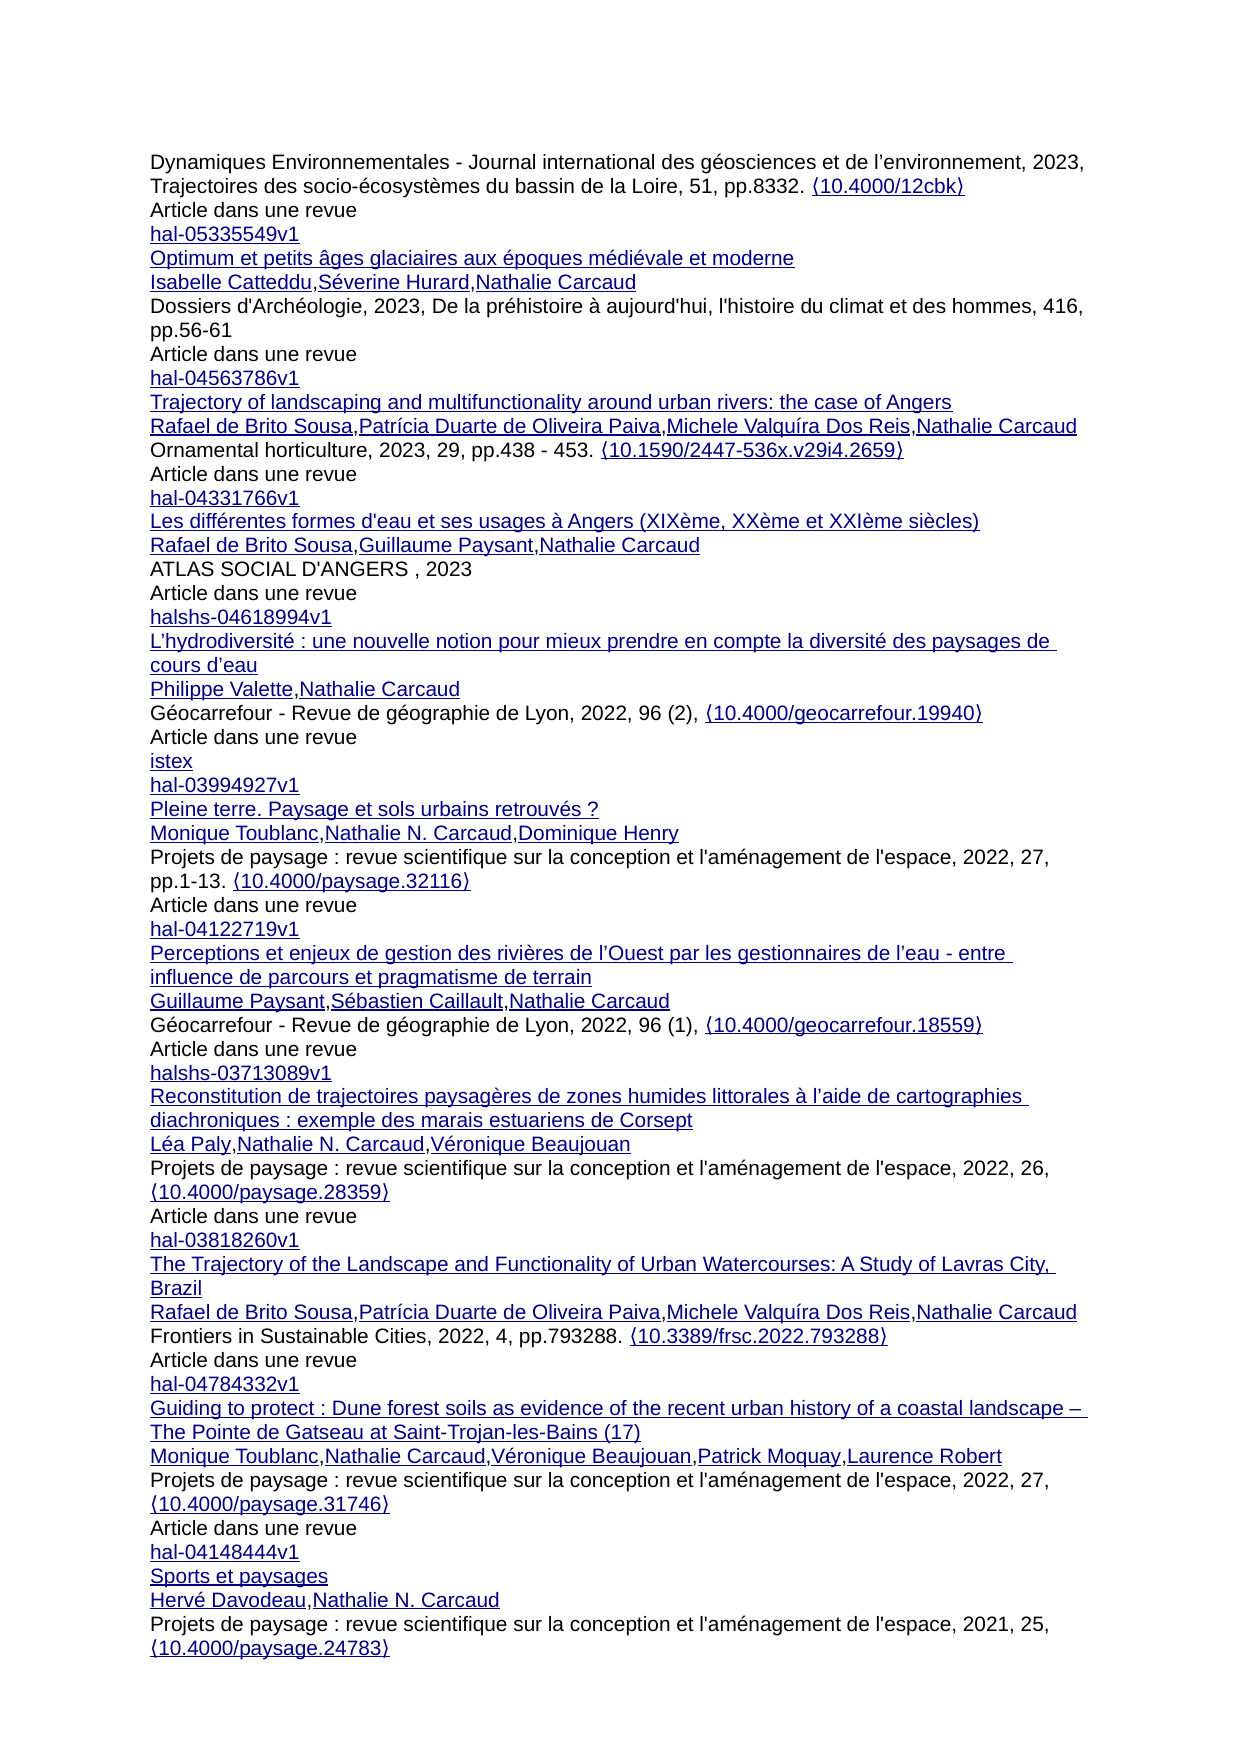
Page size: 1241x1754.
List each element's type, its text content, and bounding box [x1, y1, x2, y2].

table_cell L’hydrodiversité : une nouvelle notion pour mieux prendre en compte la diversité des paysages de cours d’eau Philippe Valette,Nathalie Carcaud Géocarrefour - Revue de géographie de Lyon, 2022, 96 (2), ⟨10.4000/geocarrefour.19940⟩ Article dans une revue istex hal-03994927v1 [150, 629, 1090, 797]
table_cell Trajectory of landscaping and multifunctionality around urban rivers: the case of Angers Rafael de Brito Sousa,Patrícia Duarte de Oliveira Paiva,Michele Valquíra Dos Reis,Nathalie Carcaud Ornamental horticulture, 2023, 29, pp.438 - 453. ⟨10.1590/2447-536x.v29i4.2659⟩ Article dans une revue hal-04331766v1 [150, 390, 1090, 509]
table_cell Pleine terre. Paysage et sols urbains retrouvés ? Monique Toublanc,Nathalie N. Carcaud,Dominique Henry Projets de paysage : revue scientifique sur la conception et l'aménagement de l'espace, 2022, 27, pp.1-13. ⟨10.4000/paysage.32116⟩ Article dans une revue hal-04122719v1 [150, 797, 1090, 941]
table_cell Optimum et petits âges glaciaires aux époques médiévale et moderne Isabelle Catteddu,Séverine Hurard,Nathalie Carcaud Dossiers d'Archéologie, 2023, De la préhistoire à aujourd'hui, l'histoire du climat et des hommes, 416, pp.56-61 Article dans une revue hal-04563786v1 [150, 246, 1090, 389]
table_cell Sports et paysages Hervé Davodeau,Nathalie N. Carcaud Projets de paysage : revue scientifique sur la conception et l'aménagement de l'espace, 2021, 25, ⟨10.4000/paysage.24783⟩ [150, 1564, 1090, 1659]
table_cell Les différentes formes d'eau et ses usages à Angers (XIXème, XXème et XXIème siècles) Rafael de Brito Sousa,Guillaume Paysant,Nathalie Carcaud ATLAS SOCIAL D'ANGERS , 2023 Article dans une revue halshs-04618994v1 [150, 509, 1090, 629]
table_cell Perceptions et enjeux de gestion des rivières de l’Ouest par les gestionnaires de l’eau - entre influence de parcours et pragmatisme de terrain Guillaume Paysant,Sébastien Caillault,Nathalie Carcaud Géocarrefour - Revue de géographie de Lyon, 2022, 96 (1), ⟨10.4000/geocarrefour.18559⟩ Article dans une revue halshs-03713089v1 [150, 941, 1090, 1084]
table_cell Guiding to protect : Dune forest soils as evidence of the recent urban history of a coastal landscape – The Pointe de Gatseau at Saint-Trojan-les-Bains (17) Monique Toublanc,Nathalie Carcaud,Véronique Beaujouan,Patrick Moquay,Laurence Robert Projets de paysage : revue scientifique sur la conception et l'aménagement de l'espace, 2022, 27, ⟨10.4000/paysage.31746⟩ Article dans une revue hal-04148444v1 [150, 1396, 1090, 1563]
table_cell Reconstitution de trajectoires paysagères de zones humides littorales à l’aide de cartographies diachroniques : exemple des marais estuariens de Corsept Léa Paly,Nathalie N. Carcaud,Véronique Beaujouan Projets de paysage : revue scientifique sur la conception et l'aménagement de l'espace, 2022, 26, ⟨10.4000/paysage.28359⟩ Article dans une revue hal-03818260v1 [150, 1084, 1090, 1252]
table_cell Dynamiques Environnementales - Journal international des géosciences et de l’environnement, 2023, Trajectoires des socio-écosystèmes du bassin de la Loire, 51, pp.8332. ⟨10.4000/12cbk⟩ Article dans une revue hal-05335549v1 [150, 150, 1090, 246]
table_cell The Trajectory of the Landscape and Functionality of Urban Watercourses: A Study of Lavras City, Brazil Rafael de Brito Sousa,Patrícia Duarte de Oliveira Paiva,Michele Valquíra Dos Reis,Nathalie Carcaud Frontiers in Sustainable Cities, 2022, 4, pp.793288. ⟨10.3389/frsc.2022.793288⟩ Article dans une revue hal-04784332v1 [150, 1252, 1090, 1396]
